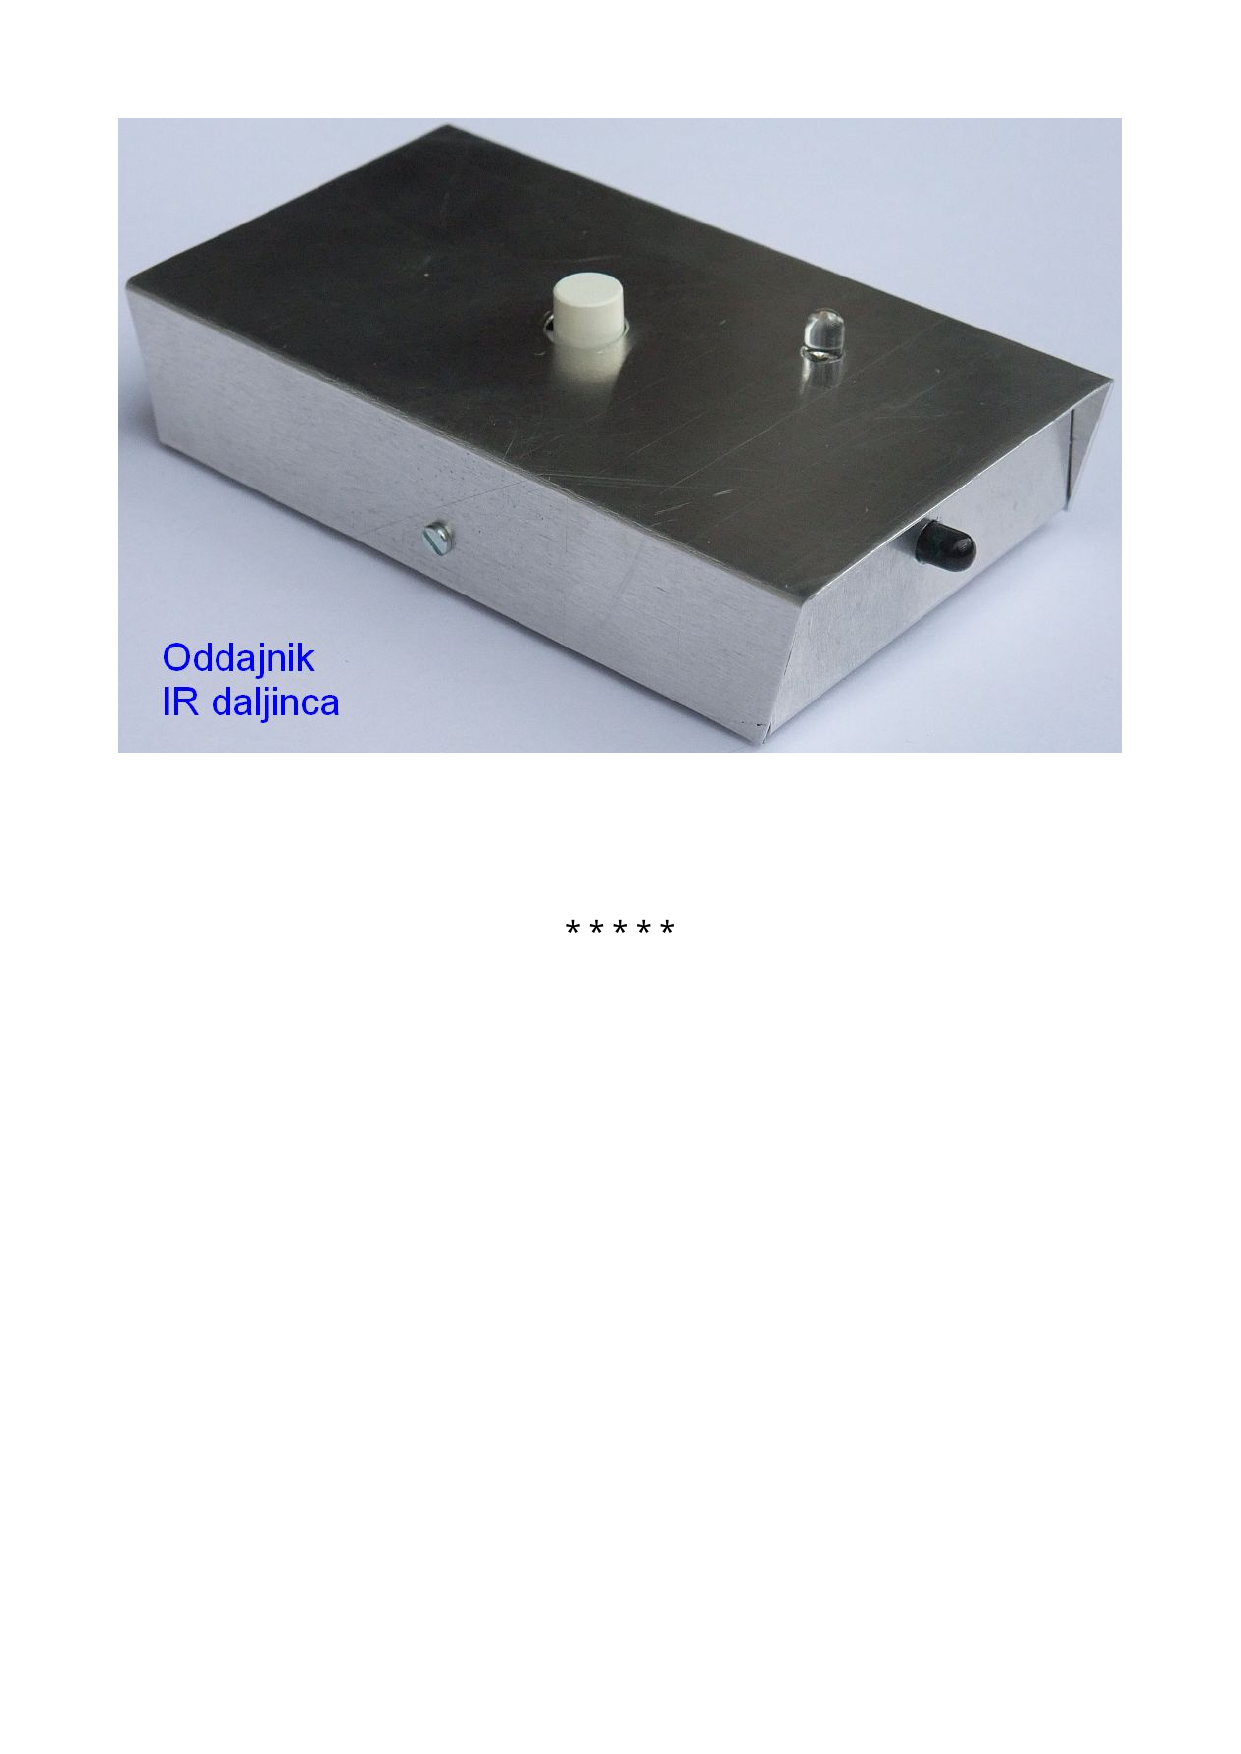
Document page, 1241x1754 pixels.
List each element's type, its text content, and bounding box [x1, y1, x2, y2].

text * * * * * [118, 911, 1122, 951]
picture [118, 118, 1122, 753]
